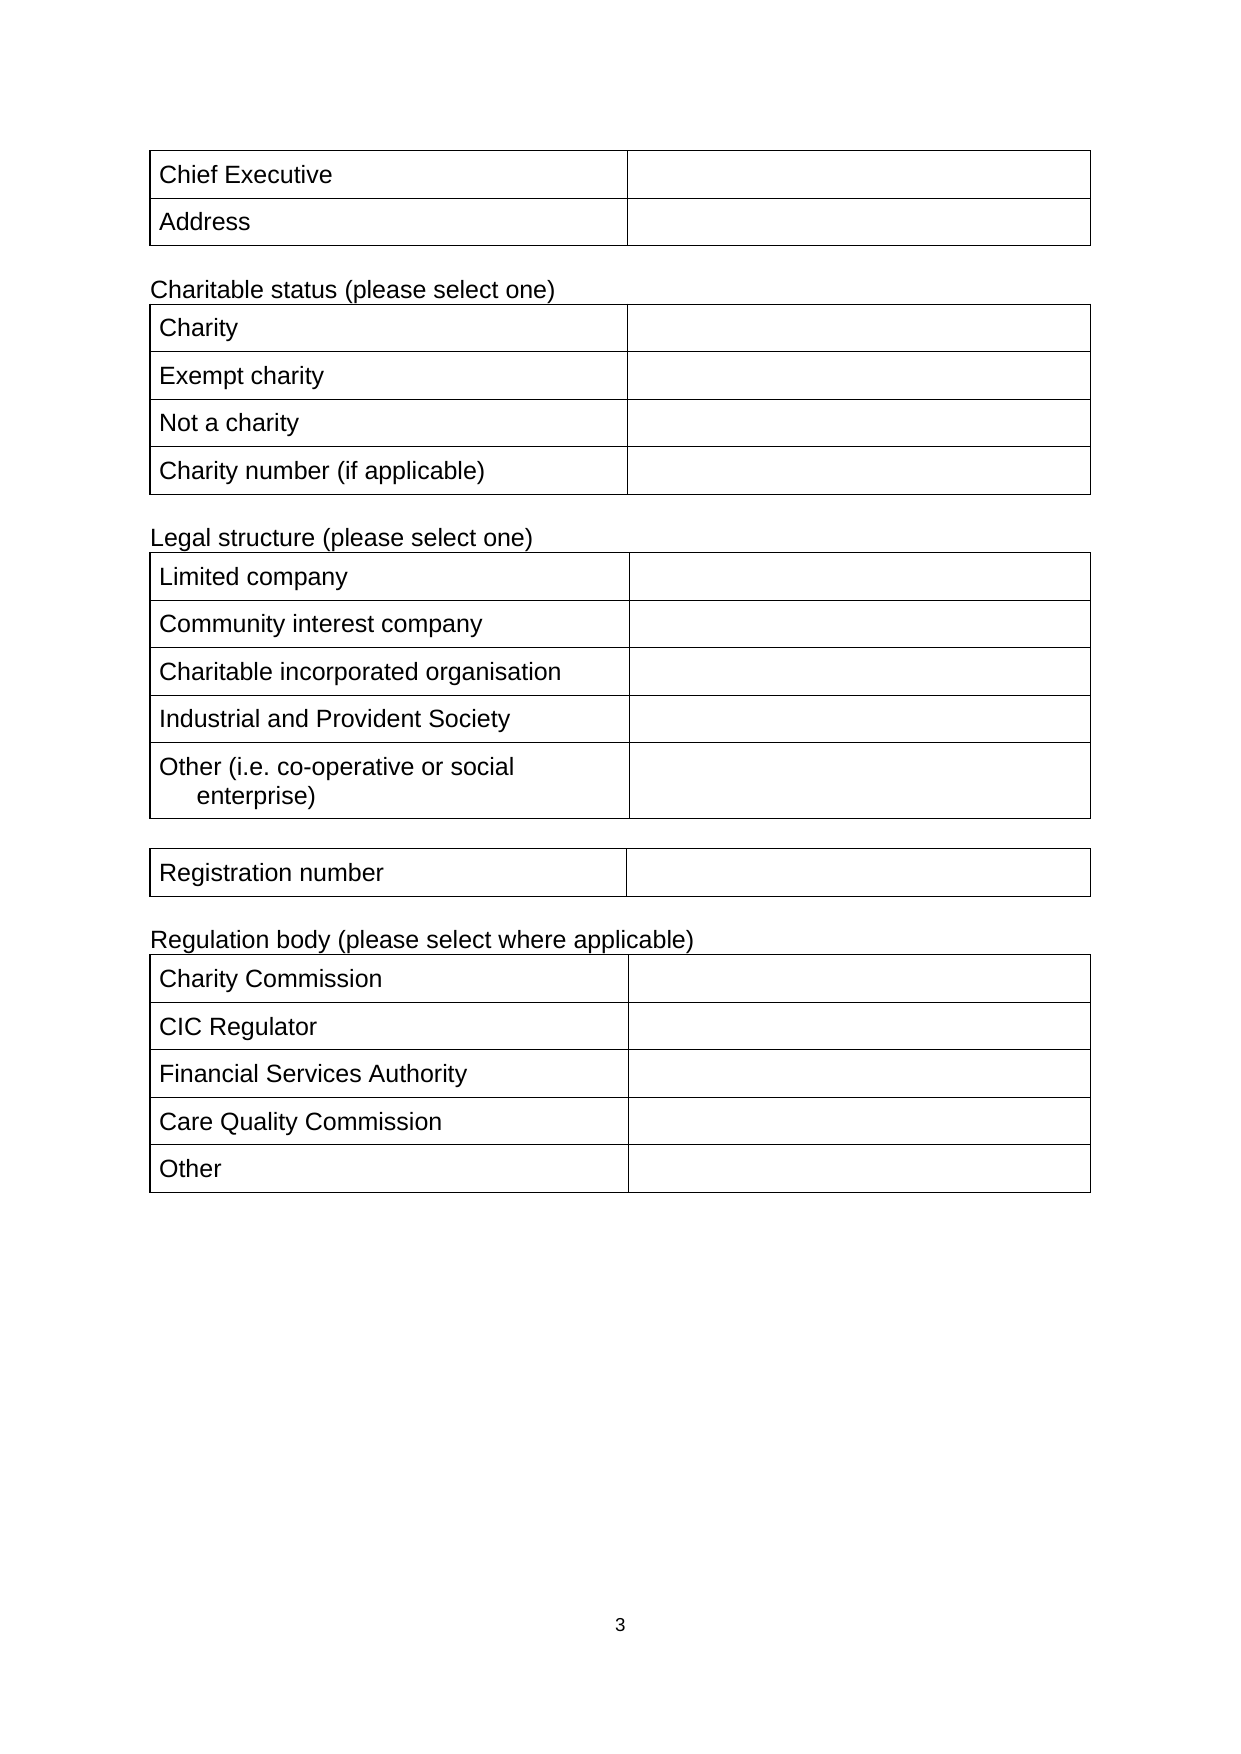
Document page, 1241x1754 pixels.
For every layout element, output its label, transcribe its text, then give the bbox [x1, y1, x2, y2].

table_header Charity Commission [151, 955, 628, 1002]
table_cell [628, 151, 1090, 197]
table_cell [630, 696, 1090, 742]
table_cell Care Quality Commission [151, 1098, 628, 1144]
table_cell Address [151, 199, 627, 245]
table_cell Chief Executive [151, 151, 627, 197]
table_cell [628, 199, 1090, 245]
table_cell [628, 447, 1090, 493]
table_cell [629, 1145, 1090, 1192]
text Legal structure (please select one) [150, 523, 1090, 552]
table_header [629, 955, 1090, 1002]
table_header [630, 553, 1090, 599]
table_cell [630, 743, 1090, 818]
table_header [627, 849, 1090, 896]
table_cell [628, 352, 1090, 398]
table_cell Industrial and Provident Society [151, 696, 629, 742]
table_cell CIC Regulator [151, 1003, 628, 1049]
table_cell Other [151, 1145, 628, 1192]
table_cell Charity number (if applicable) [151, 447, 627, 493]
table_header Limited company [151, 553, 629, 599]
table_cell [629, 1003, 1090, 1049]
table_header Charity [151, 305, 627, 351]
table_cell [630, 601, 1090, 647]
table_header Registration number [151, 849, 626, 896]
table_cell Community interest company [151, 601, 629, 647]
table_cell [628, 400, 1090, 446]
table_cell Exempt charity [151, 352, 627, 398]
table_header [628, 305, 1090, 351]
table_cell Not a charity [151, 400, 627, 446]
text Regulation body (please select where applicable) [150, 925, 1090, 954]
text Charitable status (please select one) [150, 275, 1090, 303]
table_cell [629, 1050, 1090, 1097]
table_cell [630, 648, 1090, 694]
table_cell [629, 1098, 1090, 1144]
table_cell Financial Services Authority [151, 1050, 628, 1097]
table_cell Other (i.e. co-operative or social enterprise) [151, 743, 629, 818]
table_cell Charitable incorporated organisation [151, 648, 629, 694]
